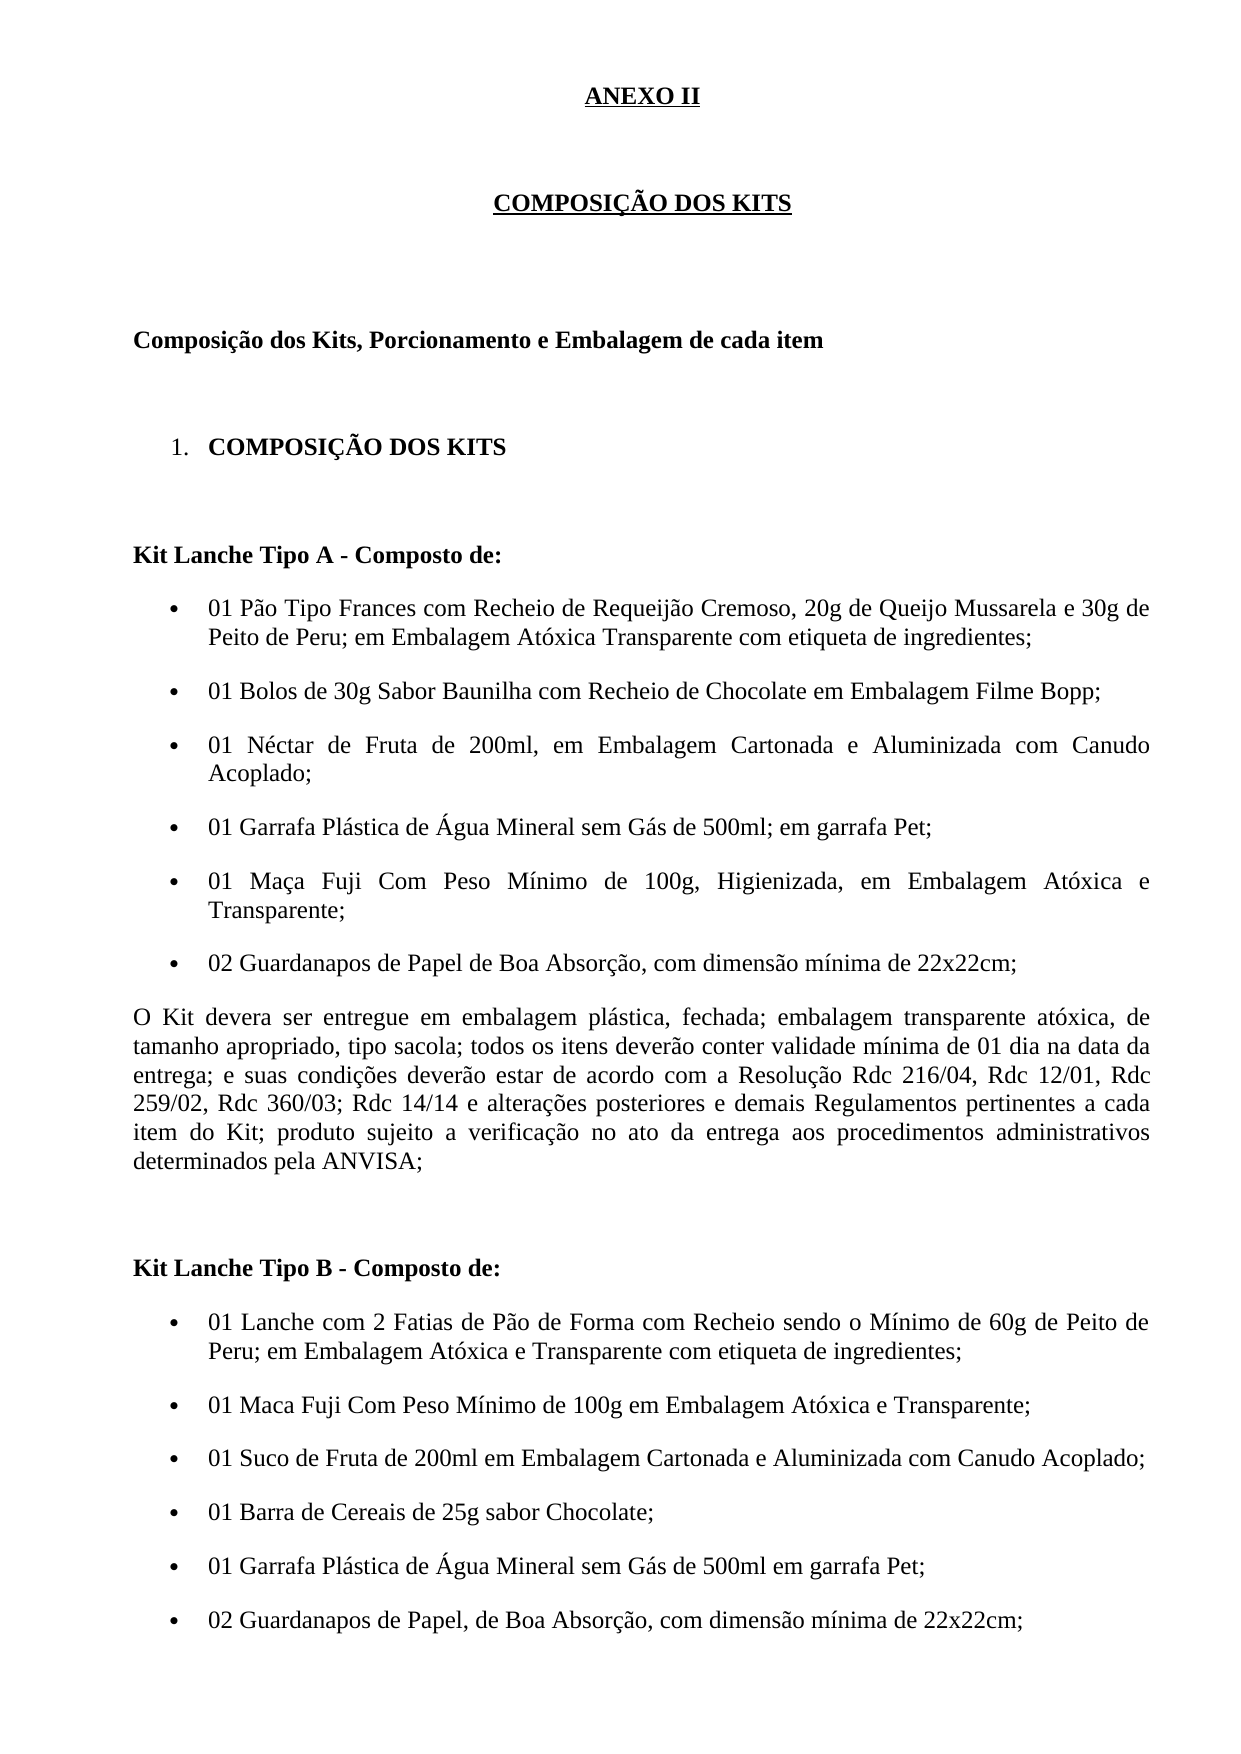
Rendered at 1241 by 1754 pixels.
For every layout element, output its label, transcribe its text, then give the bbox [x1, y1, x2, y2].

text O Kit devera ser entregue em embalagem plástica, fechada; embalagem transparente atóxica, de tamanho apropriado, tipo sacola; todos os itens deverão conter validade mínima de 01 dia na data da entrega; e suas condições deverão estar de acordo com a Resolução Rdc 216/04, Rdc 12/01, Rdc 259/02, Rdc 360/03; Rdc 14/14 e alterações posteriores e demais Regulamentos pertinentes a cada item do Kit; produto sujeito a verificação no ato da entrega aos procedimentos administrativos determinados pela ANVISA; [133, 1002, 1152, 1175]
list COMPOSIÇÃO DOS KITS [170, 432, 1152, 461]
text COMPOSIÇÃO DOS KITS [133, 188, 1152, 217]
text ANEXO II [133, 81, 1152, 110]
text Kit Lanche Tipo A - Composto de: [133, 540, 1152, 568]
list 01 Maca Fuji Com Peso Mínimo de 100g em Embalagem Atóxica e Transparente; [170, 1390, 1152, 1418]
list 01 Garrafa Plástica de Água Mineral sem Gás de 500ml; em garrafa Pet; [170, 812, 1152, 841]
list 01 Néctar de Fruta de 200ml, em Embalagem Cartonada e Aluminizada com Canudo Acoplado; [170, 730, 1152, 787]
list 01 Maça Fuji Com Peso Mínimo de 100g, Higienizada, em Embalagem Atóxica e Transparente; [170, 866, 1152, 923]
list 01 Suco de Fruta de 200ml em Embalagem Cartonada e Aluminizada com Canudo Acoplado; [170, 1443, 1152, 1472]
text Composição dos Kits, Porcionamento e Embalagem de cada item [133, 325, 1152, 353]
list 01 Garrafa Plástica de Água Mineral sem Gás de 500ml em garrafa Pet; [170, 1551, 1152, 1580]
list 02 Guardanapos de Papel de Boa Absorção, com dimensão mínima de 22x22cm; [170, 948, 1152, 977]
list 01 Bolos de 30g Sabor Baunilha com Recheio de Chocolate em Embalagem Filme Bopp; [170, 676, 1152, 705]
text Kit Lanche Tipo B - Composto de: [133, 1253, 1152, 1282]
list 02 Guardanapos de Papel, de Boa Absorção, com dimensão mínima de 22x22cm; [170, 1605, 1152, 1633]
list 01 Barra de Cereais de 25g sabor Chocolate; [170, 1497, 1152, 1526]
list 01 Pão Tipo Frances com Recheio de Requeijão Cremoso, 20g de Queijo Mussarela e 30g de Peito de Peru; em Embalagem Atóxica Transparente com etiqueta de ingredientes; [170, 593, 1152, 651]
list 01 Lanche com 2 Fatias de Pão de Forma com Recheio sendo o Mínimo de 60g de Peito de Peru; em Embalagem Atóxica e Transparente com etiqueta de ingredientes; [170, 1307, 1152, 1365]
